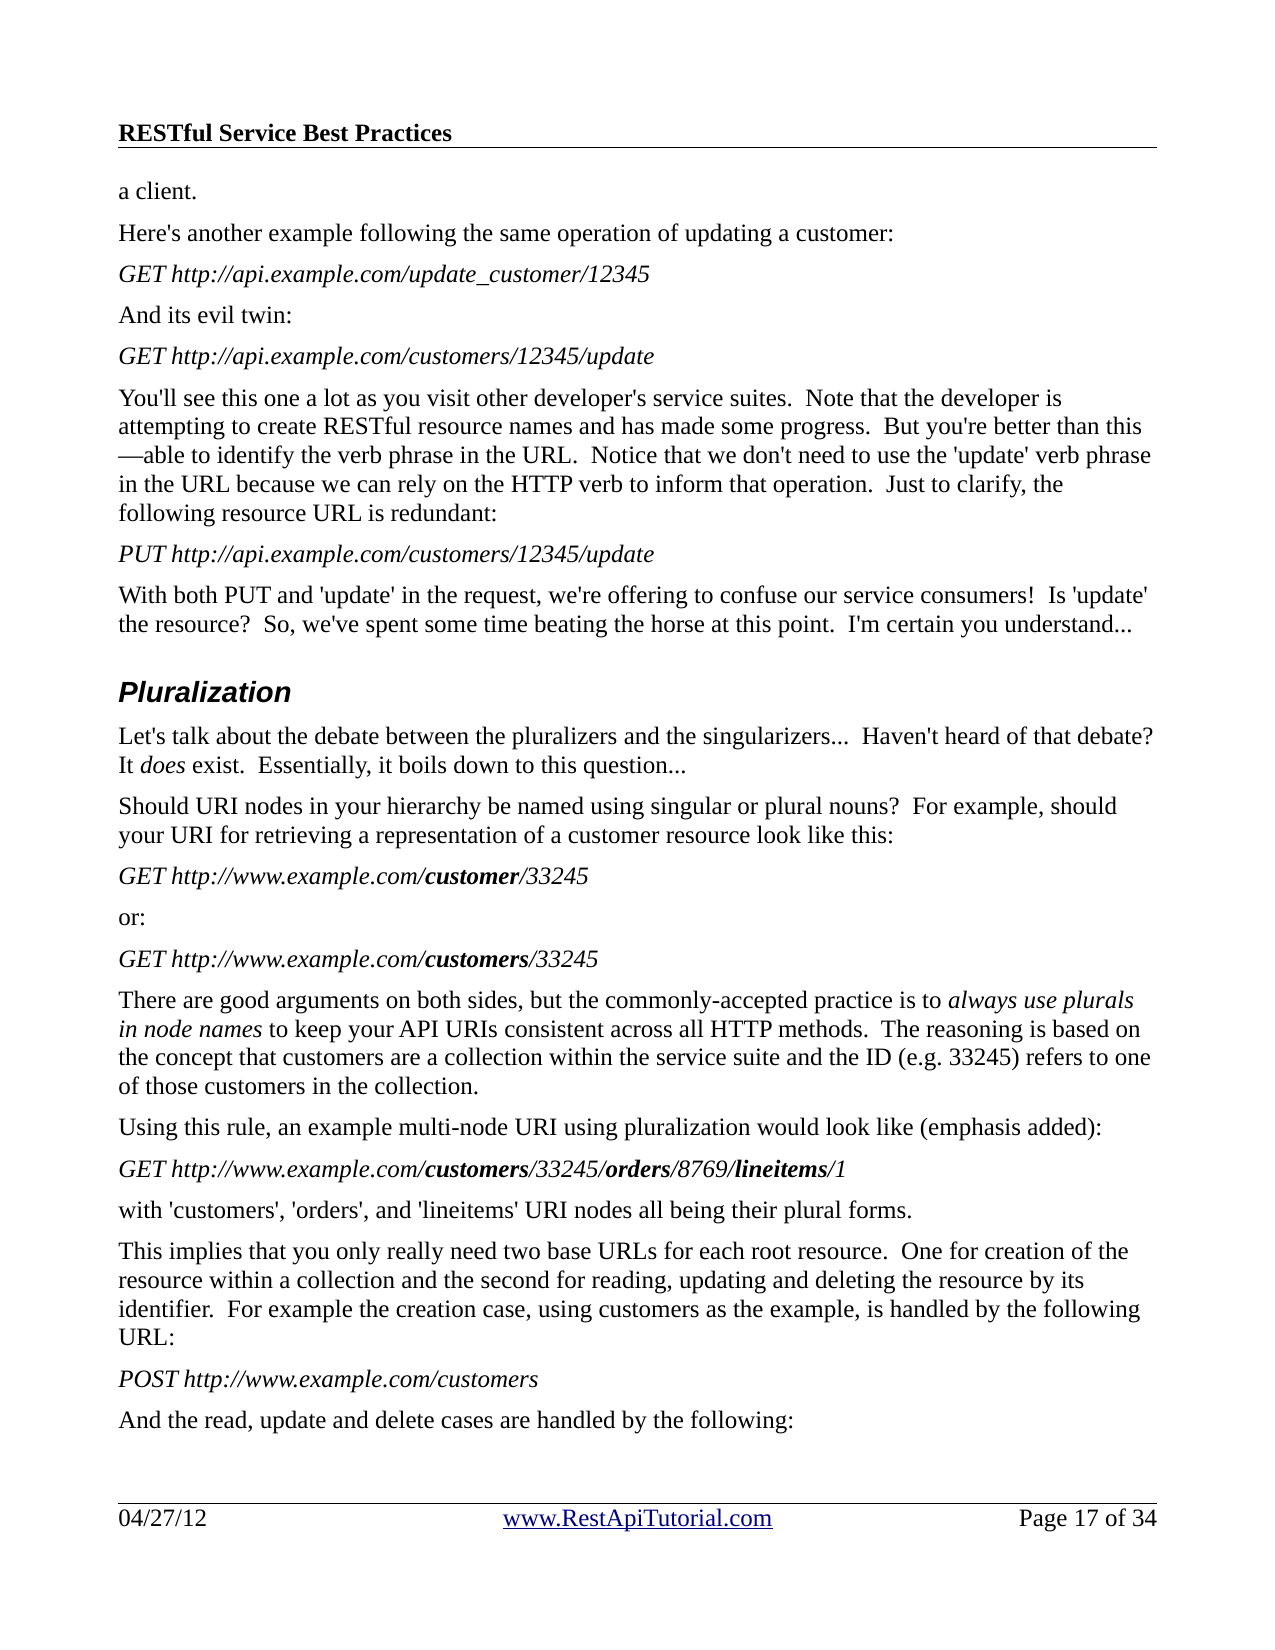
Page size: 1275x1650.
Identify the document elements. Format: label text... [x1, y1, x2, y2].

text GET http://www.example.com/customers/33245/orders/8769/lineitems/1 [118, 1154, 1157, 1182]
text GET http://api.example.com/update_customer/12345 [118, 259, 1157, 288]
text Using this rule, an example multi-node URI using pluralization would look like (emphasis added): [118, 1112, 1157, 1141]
text PUT http://api.example.com/customers/12345/update [118, 539, 1157, 568]
text And its evil twin: [118, 300, 1157, 329]
subtitle Pluralization [118, 675, 1157, 709]
text POST http://www.example.com/customers [118, 1364, 1157, 1392]
text Let's talk about the debate between the pluralizers and the singularizers... Haven't heard of that debate? It does exist. Essentially, it boils down to this question... [118, 721, 1157, 779]
text With both PUT and 'update' in the request, we're offering to confuse our service consumers! Is 'update' the resource? So, we've spent some time beating the horse at this point. I'm certain you understand... [118, 580, 1157, 638]
text with 'customers', 'orders', and 'lineitems' URI nodes all being their plural forms. [118, 1195, 1157, 1224]
text Here's another example following the same operation of updating a customer: [118, 218, 1157, 246]
text There are good arguments on both sides, but the commonly-accepted practice is to always use plurals in node names to keep your API URIs consistent across all HTTP methods. The reasoning is based on the concept that customers are a collection within the service suite and the ID (e.g. 33245) refers to one of those customers in the collection. [118, 985, 1157, 1100]
text Should URI nodes in your hierarchy be named using singular or plural nouns? For example, should your URI for retrieving a representation of a customer resource look like this: [118, 791, 1157, 849]
text GET http://api.example.com/customers/12345/update [118, 341, 1157, 370]
text GET http://www.example.com/customers/33245 [118, 944, 1157, 972]
text a client. [118, 176, 1157, 205]
text And the read, update and delete cases are handled by the following: [118, 1405, 1157, 1434]
text You'll see this one a lot as you visit other developer's service suites. Note that the developer is attempting to create RESTful resource names and has made some progress. But you're better than this—able to identify the verb phrase in the URL. Notice that we don't need to use the 'update' verb phrase in the URL because we can rely on the HTTP verb to inform that operation. Just to clarify, the following resource URL is redundant: [118, 383, 1157, 526]
text GET http://www.example.com/customer/33245 [118, 861, 1157, 890]
text or: [118, 902, 1157, 931]
text This implies that you only really need two base URLs for each root resource. One for creation of the resource within a collection and the second for reading, updating and deleting the resource by its identifier. For example the creation case, using customers as the example, is handled by the following URL: [118, 1236, 1157, 1351]
